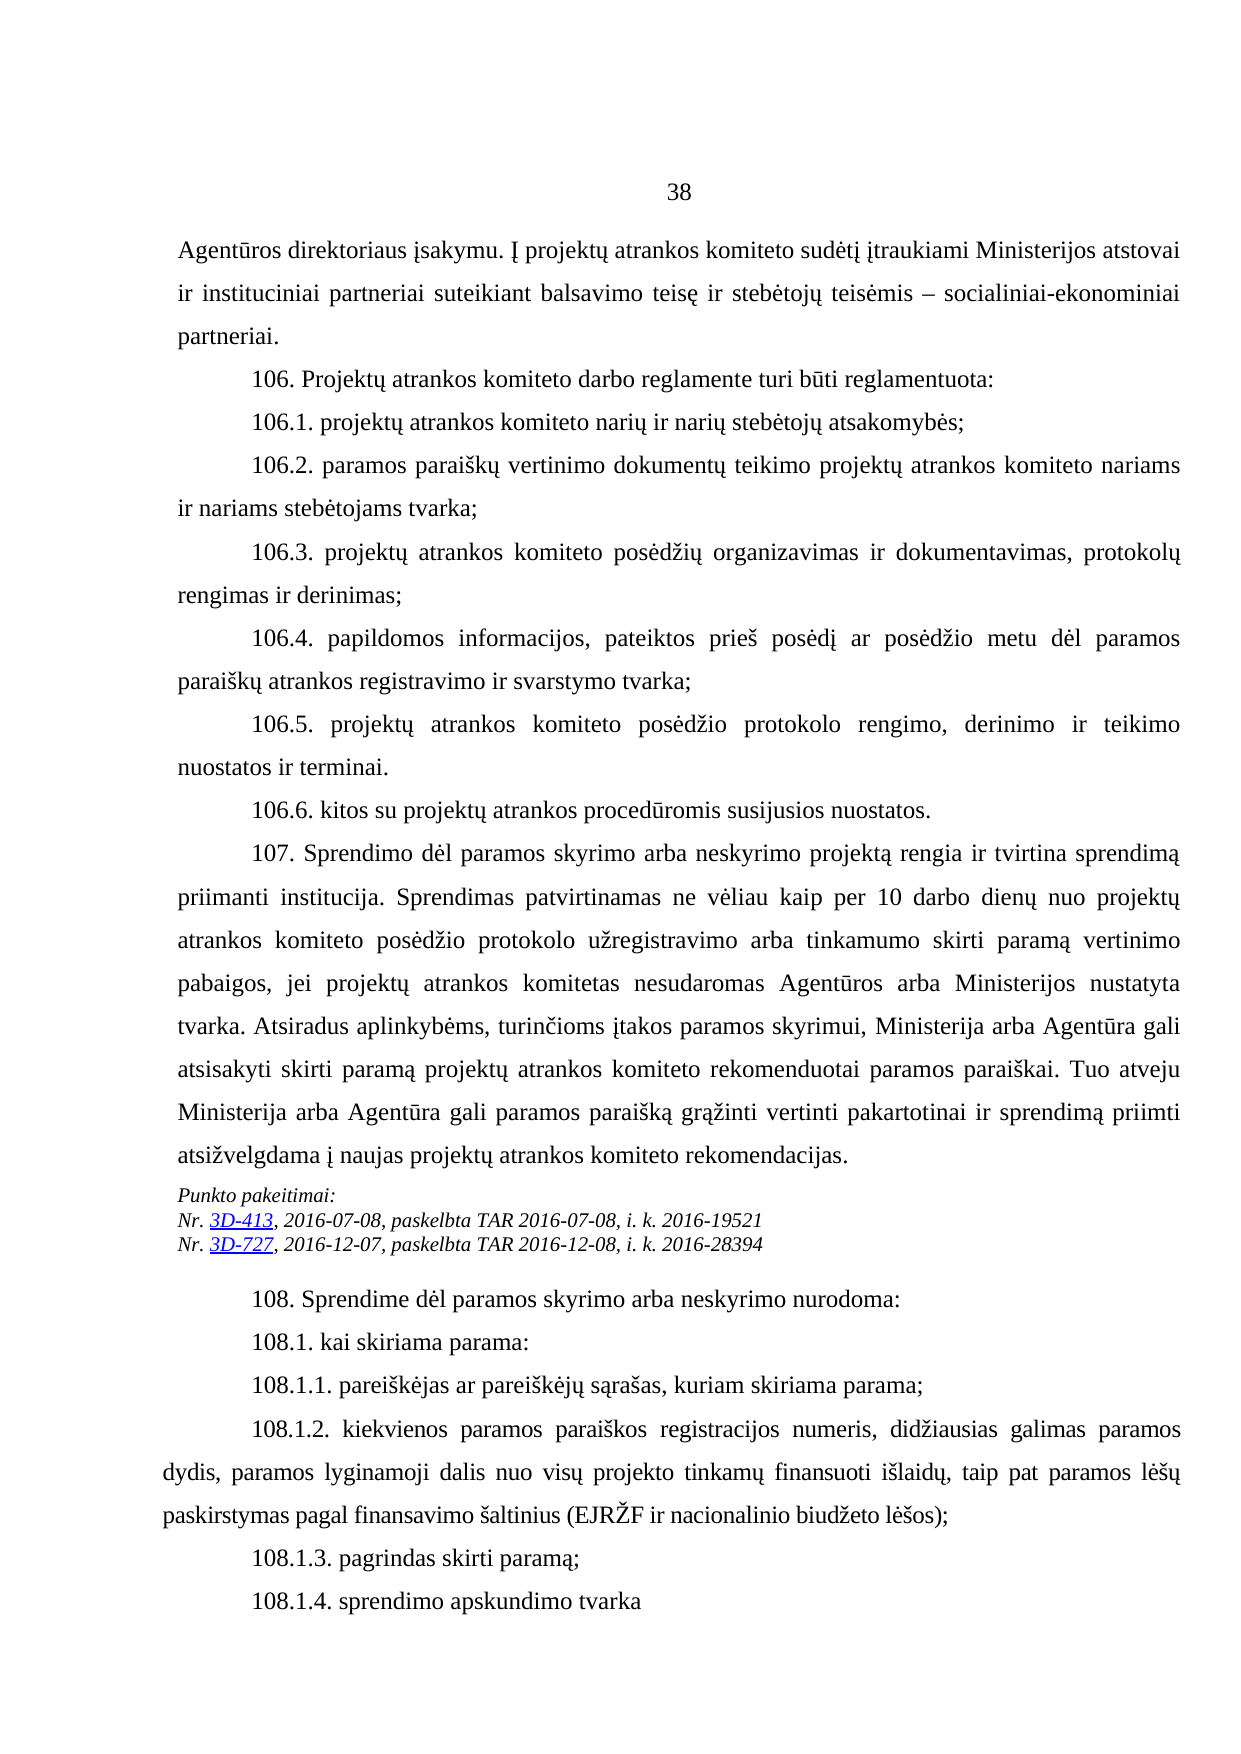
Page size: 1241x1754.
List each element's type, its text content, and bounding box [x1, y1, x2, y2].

text 106. Projektų atrankos komiteto darbo reglamente turi būti reglamentuota: [177, 364, 1181, 393]
text Agentūros direktoriaus įsakymu. Į projektų atrankos komiteto sudėtį įtraukiami Ministerijos atstovai ir instituciniai partneriai suteikiant balsavimo teisę ir stebėtojų teisėmis ‒ socialiniai-ekonominiai partneriai. [177, 235, 1181, 350]
text 108.1. kai skiriama parama: [177, 1327, 1181, 1356]
text 106.6. kitos su projektų atrankos procedūromis susijusios nuostatos. [177, 795, 1181, 824]
text 108.1.2. kiekvienos paramos paraiškos registracijos numeris, didžiausias galimas paramos dydis, paramos lyginamoji dalis nuo visų projekto tinkamų finansuoti išlaidų, taip pat paramos lėšų paskirstymas pagal finansavimo šaltinius (EJRŽF ir nacionalinio biudžeto lėšos); [162, 1414, 1181, 1529]
text 108. Sprendime dėl paramos skyrimo arba neskyrimo nurodoma: [177, 1284, 1181, 1313]
text 106.5. projektų atrankos komiteto posėdžio protokolo rengimo, derinimo ir teikimo nuostatos ir terminai. [177, 709, 1181, 781]
text 108.1.3. pagrindas skirti paramą; [177, 1543, 1181, 1572]
text Nr. 3D-727, 2016-12-07, paskelbta TAR 2016-12-08, i. k. 2016-28394 [177, 1232, 1181, 1256]
text 106.1. projektų atrankos komiteto narių ir narių stebėtojų atsakomybės; [177, 407, 1181, 436]
text 106.2. paramos paraiškų vertinimo dokumentų teikimo projektų atrankos komiteto nariams ir nariams stebėtojams tvarka; [177, 450, 1181, 522]
text 108.1.4. sprendimo apskundimo tvarka [177, 1586, 1181, 1615]
text 108.1.1. pareiškėjas ar pareiškėjų sąrašas, kuriam skiriama parama; [177, 1371, 1181, 1399]
text 106.3. projektų atrankos komiteto posėdžių organizavimas ir dokumentavimas, protokolų rengimas ir derinimas; [177, 537, 1181, 608]
text Punkto pakeitimai: [177, 1183, 1181, 1207]
text Nr. 3D-413, 2016-07-08, paskelbta TAR 2016-07-08, i. k. 2016-19521 [177, 1207, 1181, 1232]
text 107. Sprendimo dėl paramos skyrimo arba neskyrimo projektą rengia ir tvirtina sprendimą priimanti institucija. Sprendimas patvirtinamas ne vėliau kaip per 10 darbo dienų nuo projektų atrankos komiteto posėdžio protokolo užregistravimo arba tinkamumo skirti paramą vertinimo pabaigos, jei projektų atrankos komitetas nesudaromas Agentūros arba Ministerijos nustatyta tvarka. Atsiradus aplinkybėms, turinčioms įtakos paramos skyrimui, Ministerija arba Agentūra gali atsisakyti skirti paramą projektų atrankos komiteto rekomenduotai paramos paraiškai. Tuo atveju Ministerija arba Agentūra gali paramos paraišką grąžinti vertinti pakartotinai ir sprendimą priimti atsižvelgdama į naujas projektų atrankos komiteto rekomendacijas. [177, 838, 1181, 1169]
text 106.4. papildomos informacijos, pateiktos prieš posėdį ar posėdžio metu dėl paramos paraiškų atrankos registravimo ir svarstymo tvarka; [177, 623, 1181, 695]
